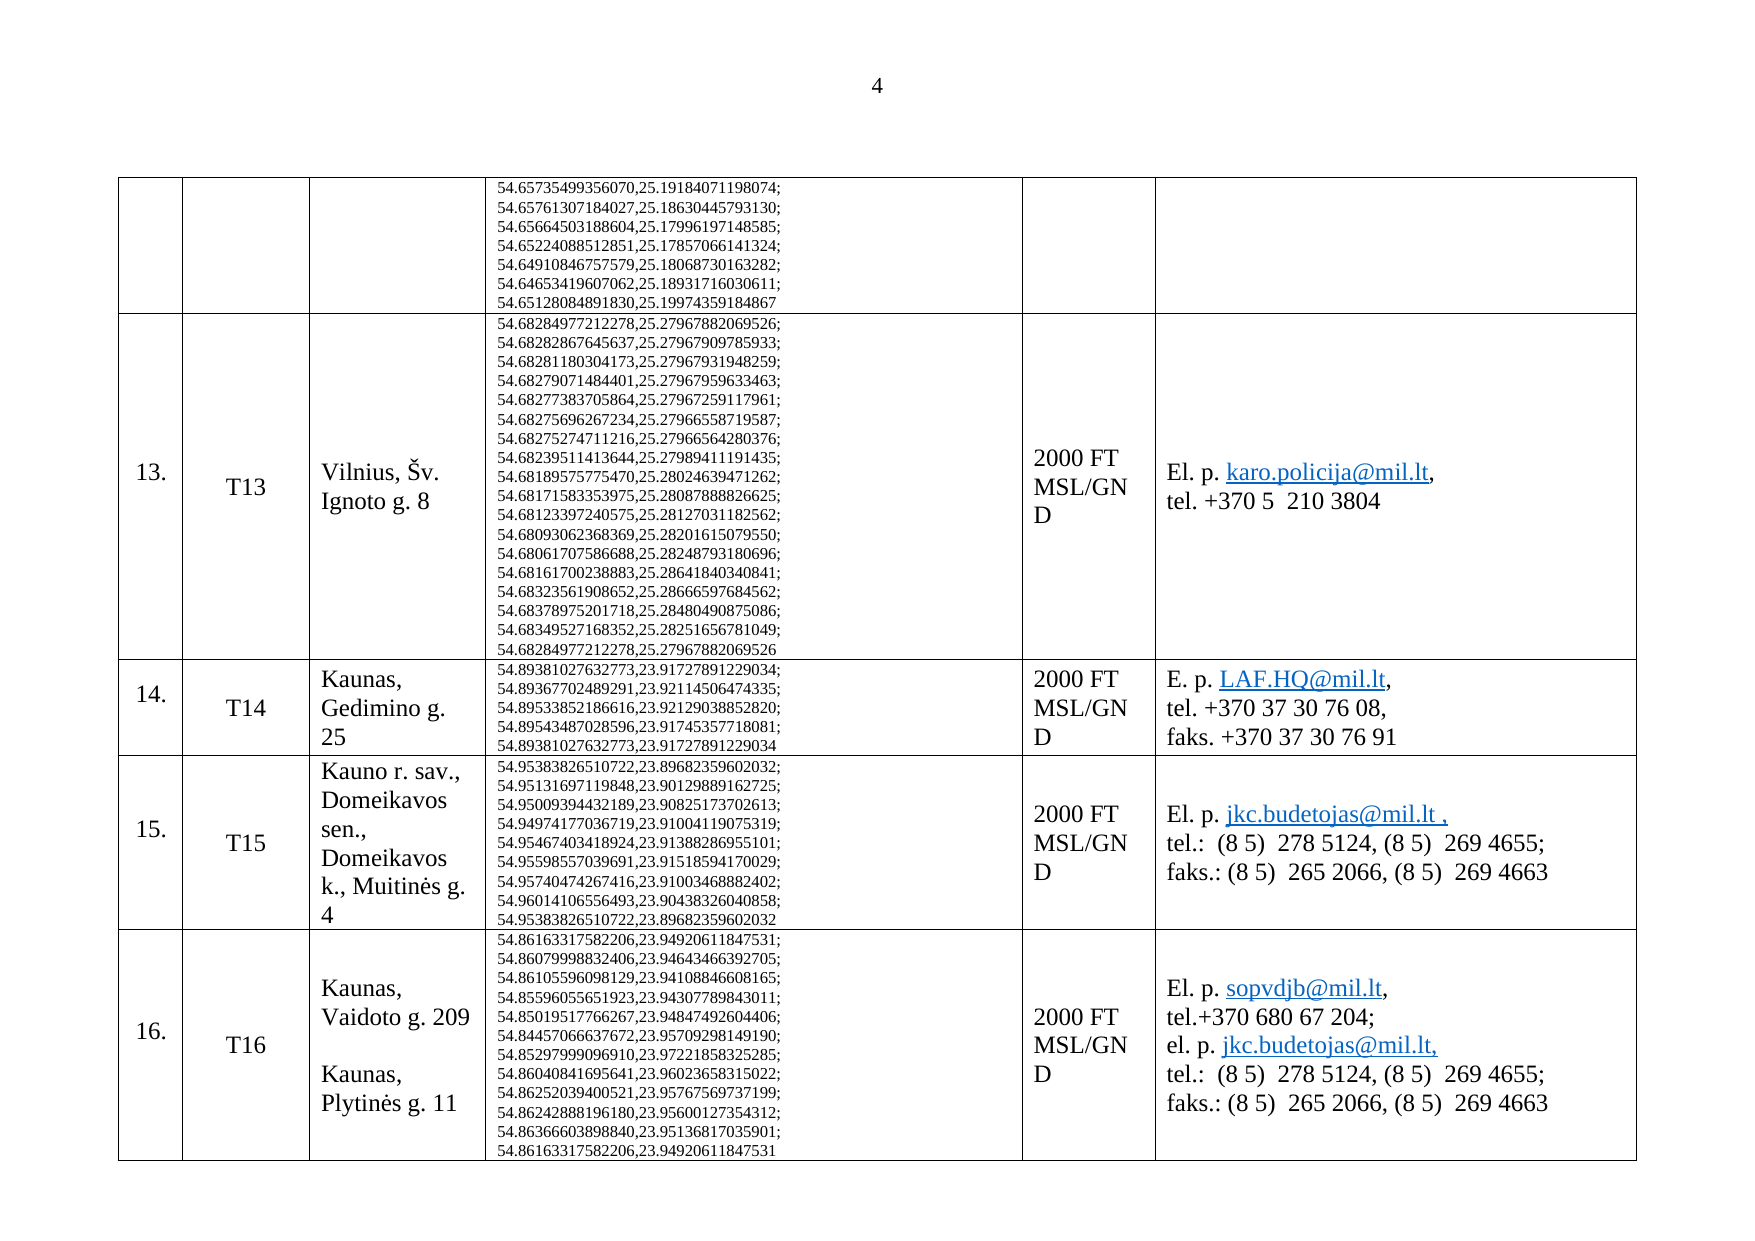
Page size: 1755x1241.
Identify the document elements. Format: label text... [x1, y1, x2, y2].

table_cell Kaunas, Gedimino g. 25 [310, 660, 485, 755]
table_cell El. p. sopvdjb@mil.lt, tel.+370 680 67 204; el. p. jkc.budetojas@mil.lt, tel.: (8 5) 278 5124, (8 5) 269 4655; faks.: (8 5) 265 2066, (8 5) 269 4663 [1156, 930, 1636, 1160]
table_cell T15 [183, 756, 309, 929]
table_cell T13 [183, 314, 309, 658]
table_cell Vilnius, Šv. Ignoto g. 8 [310, 314, 485, 658]
table_cell 16. [119, 930, 182, 1160]
table_cell El. p. jkc.budetojas@mil.lt , tel.: (8 5) 278 5124, (8 5) 269 4655; faks.: (8 5) 265 2066, (8 5) 269 4663 [1156, 756, 1636, 929]
table_cell 2000 FT MSL/GND [1023, 756, 1155, 929]
table_cell 15. [119, 756, 182, 929]
table_cell 14. [119, 660, 182, 755]
table_cell Kauno r. sav., Domeikavos sen., Domeikavos k., Muitinės g. 4 [310, 756, 485, 929]
table_cell El. p. karo.policija@mil.lt, tel. +370 5 210 3804 [1156, 314, 1636, 658]
table_cell T14 [183, 660, 309, 755]
table_cell 54.68284977212278,25.27967882069526; 54.68282867645637,25.27967909785933; 54.68281180304173,25.27967931948259; 54.68279071484401,25.27967959633463; 54.68277383705864,25.27967259117961; 54.68275696267234,25.27966558719587; 54.68275274711216,25.27966564280376; 54.68239511413644,25.27989411191435; 54.68189575775470,25.28024639471262; 54.68171583353975,25.28087888826625; 54.68123397240575,25.28127031182562; 54.68093062368369,25.28201615079550; 54.68061707586688,25.28248793180696; 54.68161700238883,25.28641840340841; 54.68323561908652,25.28666597684562; 54.68378975201718,25.28480490875086; 54.68349527168352,25.28251656781049; 54.68284977212278,25.27967882069526 [486, 314, 1022, 658]
table_cell 54.86163317582206,23.94920611847531; 54.86079998832406,23.94643466392705; 54.86105596098129,23.94108846608165; 54.85596055651923,23.94307789843011; 54.85019517766267,23.94847492604406; 54.84457066637672,23.95709298149190; 54.85297999096910,23.97221858325285; 54.86040841695641,23.96023658315022; 54.86252039400521,23.95767569737199; 54.86242888196180,23.95600127354312; 54.86366603898840,23.95136817035901; 54.86163317582206,23.94920611847531 [486, 930, 1022, 1160]
table_cell 54.65735499356070,25.19184071198074; 54.65761307184027,25.18630445793130; 54.65664503188604,25.17996197148585; 54.65224088512851,25.17857066141324; 54.64910846757579,25.18068730163282; 54.64653419607062,25.18931716030611; 54.65128084891830,25.19974359184867 [486, 178, 1022, 312]
table_cell T16 [183, 930, 309, 1160]
table_cell [1023, 178, 1155, 312]
table_cell [1156, 178, 1636, 312]
table_cell 13. [119, 314, 182, 658]
table_cell 2000 FT MSL/GND [1023, 930, 1155, 1160]
table_cell [119, 178, 182, 312]
table_cell 2000 FT MSL/GND [1023, 314, 1155, 658]
table_cell [183, 178, 309, 312]
table_cell 2000 FT MSL/GND [1023, 660, 1155, 755]
table_cell E. p. LAF.HQ@mil.lt, tel. +370 37 30 76 08, faks. +370 37 30 76 91 [1156, 660, 1636, 755]
table_cell Kaunas, Vaidoto g. 209 Kaunas, Plytinės g. 11 [310, 930, 485, 1160]
table_cell 54.95383826510722,23.89682359602032; 54.95131697119848,23.90129889162725; 54.95009394432189,23.90825173702613; 54.94974177036719,23.91004119075319; 54.95467403418924,23.91388286955101; 54.95598557039691,23.91518594170029; 54.95740474267416,23.91003468882402; 54.96014106556493,23.90438326040858; 54.95383826510722,23.89682359602032 [486, 756, 1022, 929]
table_cell 54.89381027632773,23.91727891229034; 54.89367702489291,23.92114506474335; 54.89533852186616,23.92129038852820; 54.89543487028596,23.91745357718081; 54.89381027632773,23.91727891229034 [486, 660, 1022, 755]
table_cell [310, 178, 485, 312]
